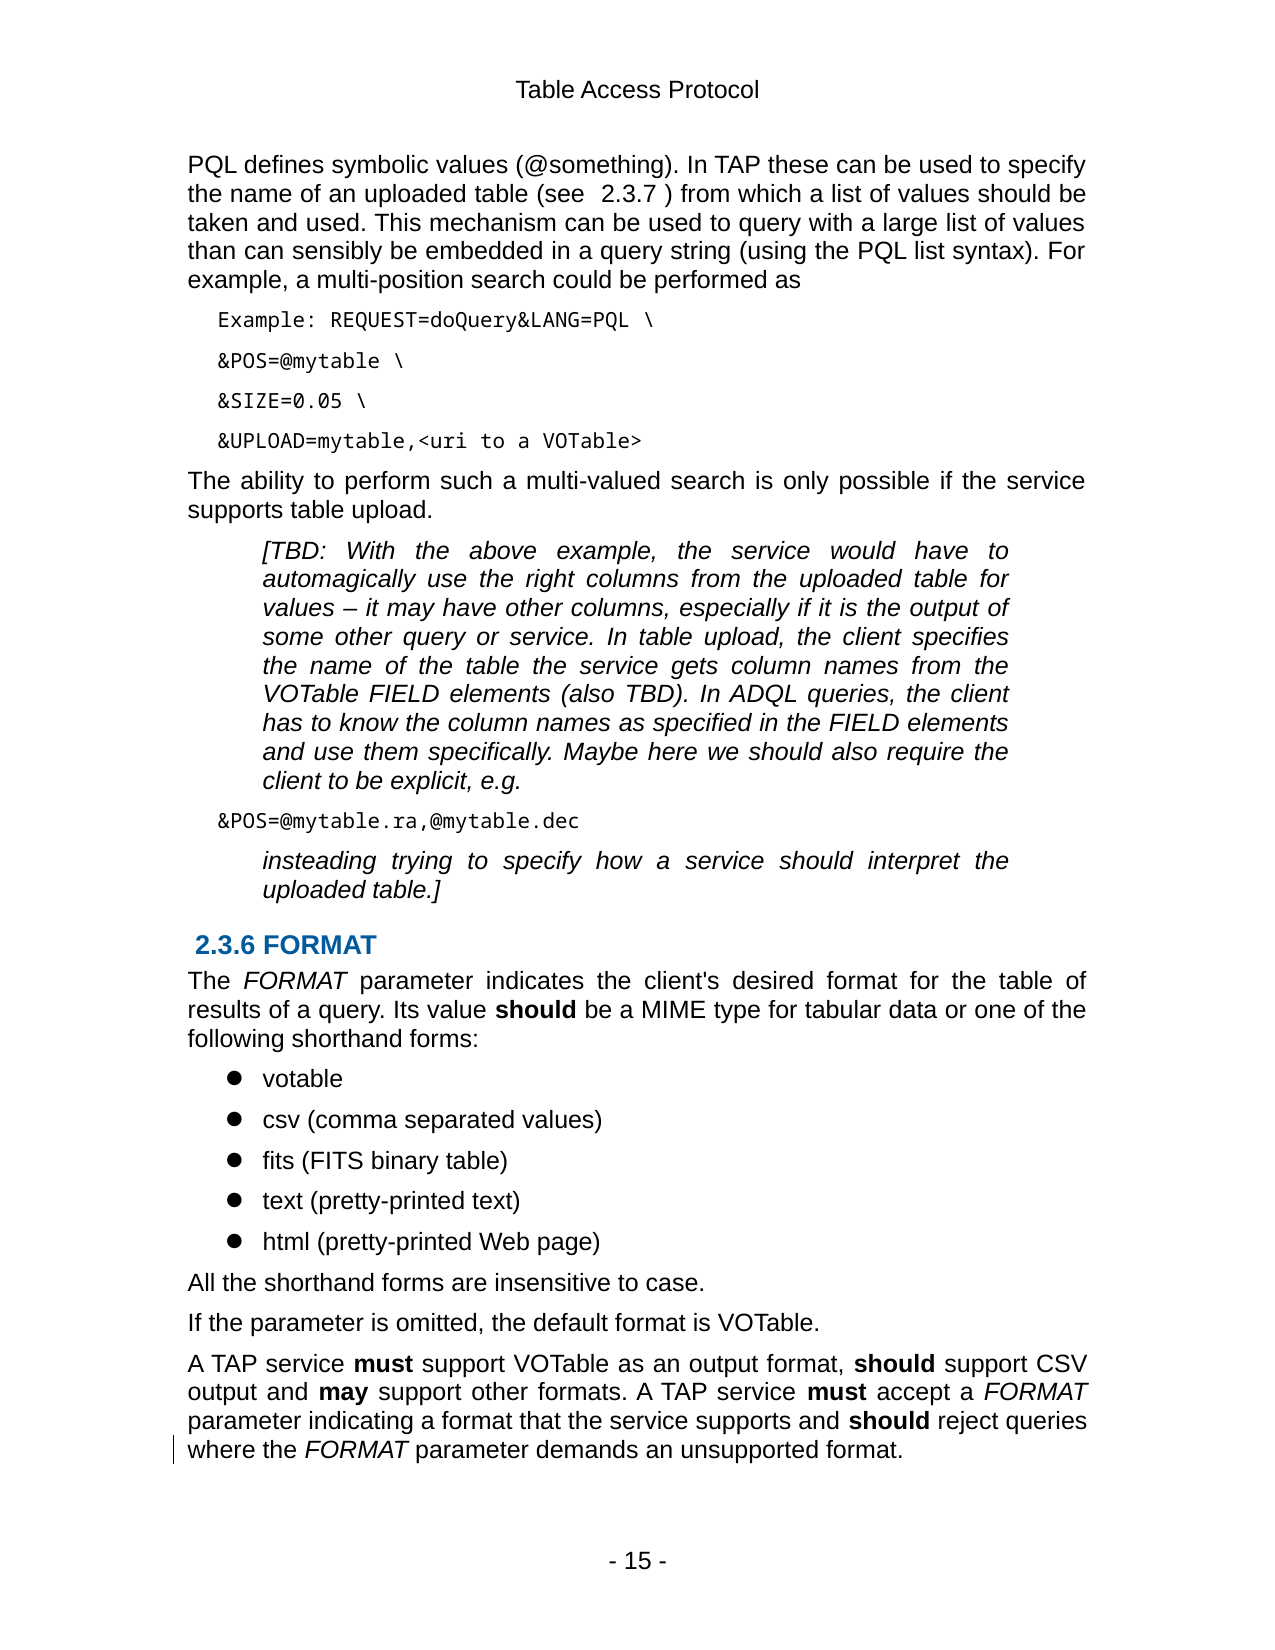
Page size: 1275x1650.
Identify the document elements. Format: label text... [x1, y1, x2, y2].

list fits (FITS binary table) [225, 1146, 1087, 1174]
text &POS=@mytable \ [217, 346, 1057, 374]
text &POS=@mytable.ra,@mytable.dec [217, 806, 1057, 834]
text A TAP service must support VOTable as an output format, should support CSV output and may support other formats. A TAP service must accept a FORMAT parameter indicating a format that the service supports and should reject queries where the FORMAT parameter demands an unsupported format. [187, 1348, 1087, 1463]
text insteading trying to specify how a service should interpret the uploaded table.] [262, 846, 1012, 904]
text If the parameter is omitted, the default format is VOTable. [187, 1308, 1087, 1337]
text Example: REQUEST=doQuery&LANG=PQL \ [217, 306, 1057, 334]
subtitle FORMAT [187, 929, 1087, 960]
text [TBD: With the above example, the service would have to automagically use the right columns from the uploaded table for values – it may have other columns, especially if it is the output of some other query or service. In table upload, the client specifies the name of the table the service gets column names from the VOTable FIELD elements (also TBD). In ADQL queries, the client has to know the column names as specified in the FIELD elements and use them specifically. Maybe here we should also require the client to be explicit, e.g. [262, 536, 1012, 794]
list text (pretty-printed text) [225, 1186, 1087, 1215]
text The FORMAT parameter indicates the client's desired format for the table of results of a query. Its value should be a MIME type for tabular data or one of the following shorthand forms: [187, 966, 1087, 1053]
text All the shorthand forms are insensitive to case. [187, 1267, 1087, 1296]
list votable [225, 1064, 1087, 1093]
list html (pretty-printed Web page) [225, 1227, 1087, 1256]
text &UPLOAD=mytable,<uri to a VOTable> [217, 426, 1057, 454]
text &SIZE=0.05 \ [217, 386, 1057, 414]
text PQL defines symbolic values (@something). In TAP these can be used to specify the name of an uploaded table (see 2.3.7 ) from which a list of values should be taken and used. This mechanism can be used to query with a large list of values than can sensibly be embedded in a query string (using the PQL list syntax). For example, a multi-position search could be performed as [187, 150, 1087, 294]
text The ability to perform such a multi-valued search is only possible if the service supports table upload. [187, 466, 1087, 524]
list csv (comma separated values) [225, 1105, 1087, 1134]
